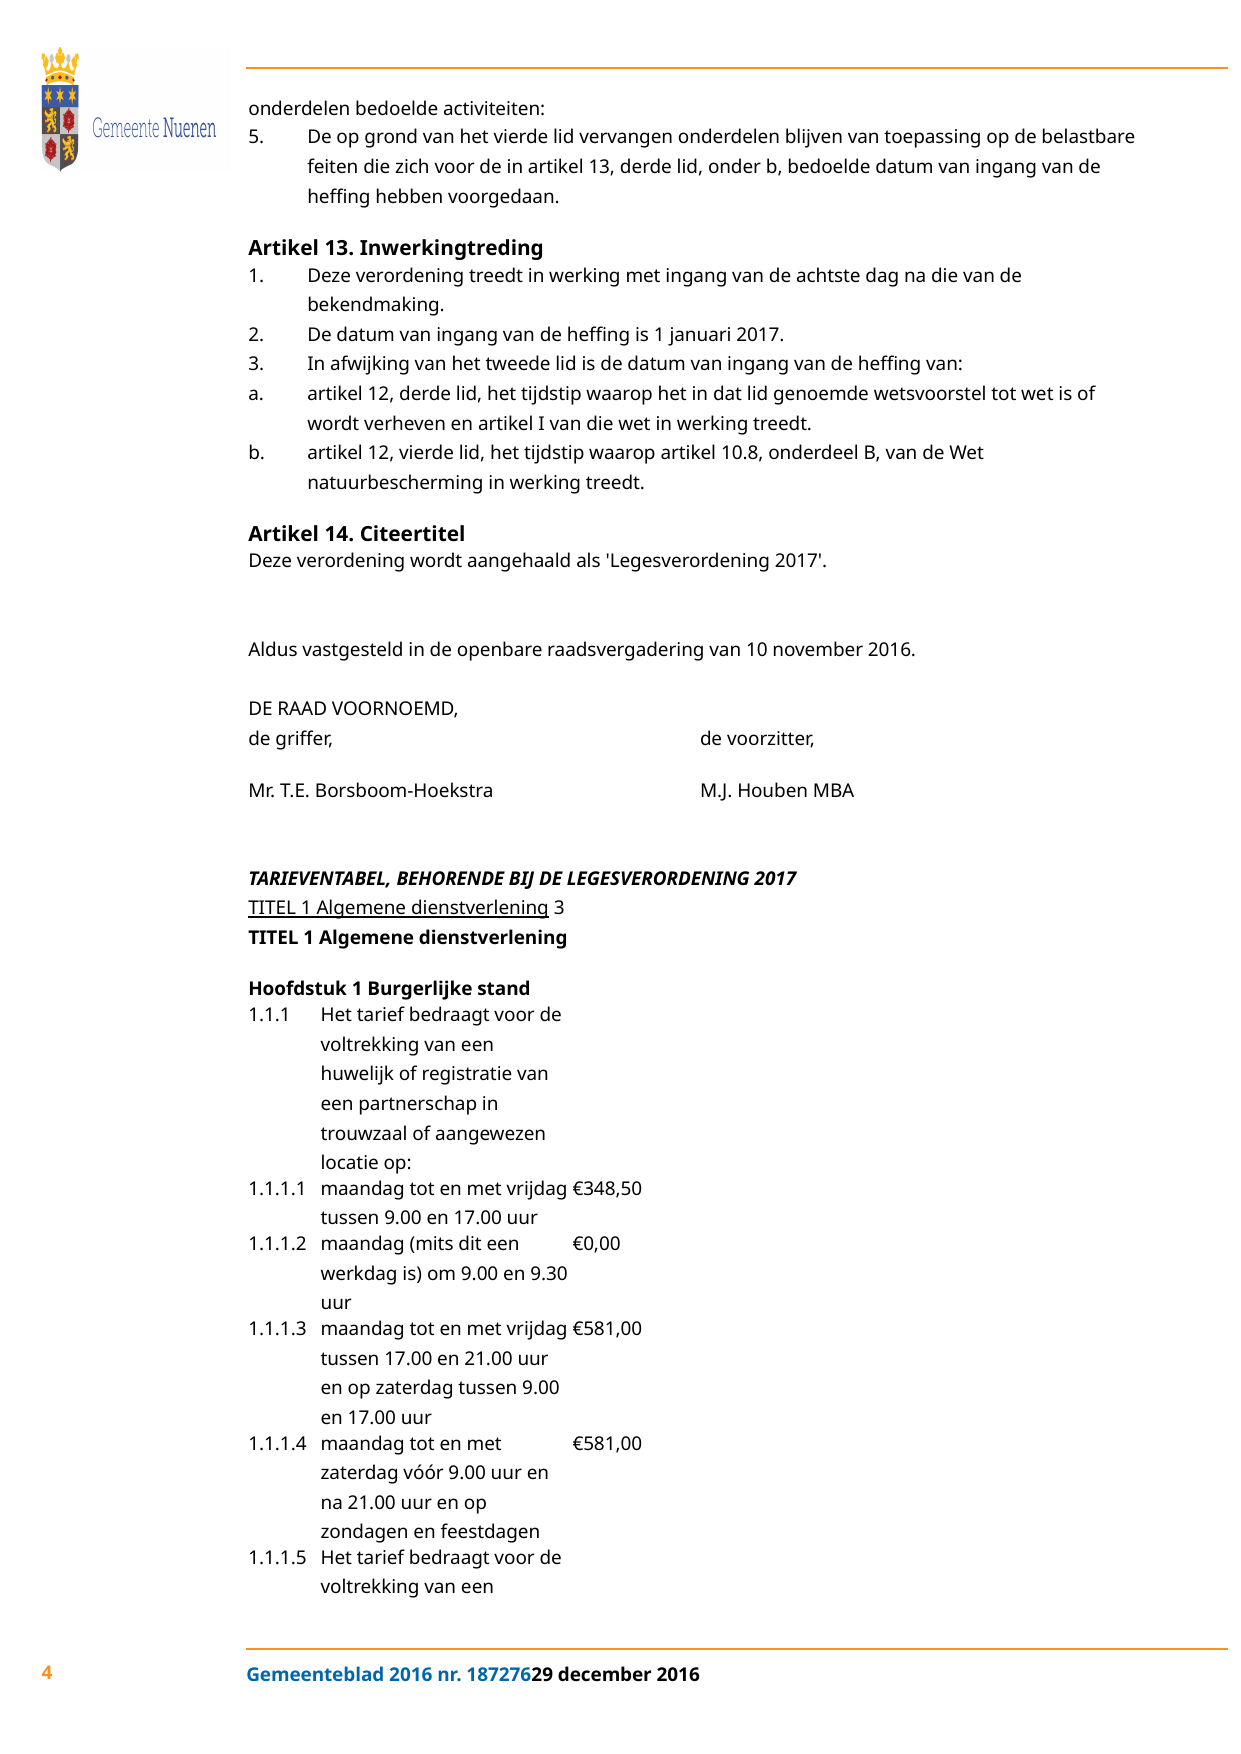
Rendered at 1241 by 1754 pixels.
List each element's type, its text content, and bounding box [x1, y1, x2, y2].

table_cell 1.1.1 [248, 1001, 320, 1175]
table_cell [961, 95, 1152, 121]
table_cell Het tarief bedraagt voor de voltrekking van een [320, 1544, 572, 1599]
table_cell maandag (mits dit een werkdag is) om 9.00 en 9.30 uur [320, 1230, 572, 1315]
table_header de griffer, [248, 725, 700, 751]
picture [41, 47, 231, 172]
table_header de voorzitter, [700, 725, 1152, 751]
table_cell 1.1.1.2 [248, 1230, 320, 1315]
table_cell Mr. T.E. Borsboom-Hoekstra [248, 777, 700, 802]
table_cell M.J. Houben MBA [700, 777, 1152, 802]
table_cell €348,50 [572, 1175, 789, 1230]
list artikel 12, vierde lid, het tijdstip waarop artikel 10.8, onderdeel B, van de Wet natuurbescherming in werking treedt. [248, 439, 1152, 494]
list De op grond van het vierde lid vervangen onderdelen blijven van toepassing op de belastbare feiten die zich voor de in artikel 13, derde lid, onder b, bedoelde datum van ingang van de heffing hebben voorgedaan. [248, 124, 1152, 209]
table_cell [572, 1544, 789, 1599]
table_cell [248, 950, 1152, 976]
table_cell 1.1.1.1 [248, 1175, 320, 1230]
table_cell onderdelen bedoelde activiteiten: [248, 95, 961, 121]
text Aldus vastgesteld in de openbare raadsvergadering van 10 november 2016. [248, 636, 1152, 662]
table_cell maandag tot en met vrijdag tussen 17.00 en 21.00 uur en op zaterdag tussen 9.00 en 17.00 uur [320, 1315, 572, 1430]
text Deze verordening wordt aangehaald als 'Legesverordening 2017'. [248, 548, 1152, 573]
table_cell Het tarief bedraagt voor de voltrekking van een huwelijk of registratie van een partnerschap in trouwzaal of aangewezen locatie op: [320, 1001, 572, 1175]
table_header TITEL 1 Algemene dienstverlening [248, 924, 1152, 950]
list In afwijking van het tweede lid is de datum van ingang van de heffing van: [248, 351, 1152, 376]
table_cell maandag tot en met zaterdag vóór 9.00 uur en na 21.00 uur en op zondagen en feestdagen [320, 1430, 572, 1544]
text DE RAAD VOORNOEMD, [248, 696, 1152, 721]
table_cell €581,00 [572, 1430, 789, 1544]
table_cell 1.1.1.4 [248, 1430, 320, 1544]
table_cell [700, 751, 1152, 777]
text TITEL 1 Algemene dienstverlening 3 [248, 894, 1152, 920]
table_cell €0,00 [572, 1230, 789, 1315]
list De datum van ingang van de heffing is 1 januari 2017. [248, 321, 1152, 347]
table_cell [572, 976, 789, 1001]
list Deze verordening treedt in werking met ingang van de achtste dag na die van de bekendmaking. [248, 262, 1152, 317]
table_cell [248, 751, 700, 777]
table_cell maandag tot en met vrijdag tussen 9.00 en 17.00 uur [320, 1175, 572, 1230]
table_cell [572, 1001, 789, 1175]
text Artikel 14. Citeertitel [248, 519, 1152, 548]
text Artikel 13. Inwerkingtreding [248, 233, 1152, 262]
table_cell 1.1.1.3 [248, 1315, 320, 1430]
table_cell Hoofdstuk 1 Burgerlijke stand [248, 976, 572, 1001]
table_cell €581,00 [572, 1315, 789, 1430]
text TARIEVENTABEL, BEHORENDE BIJ DE LEGESVERORDENING 2017 [248, 865, 1152, 891]
table_cell 1.1.1.5 [248, 1544, 320, 1599]
list artikel 12, derde lid, het tijdstip waarop het in dat lid genoemde wetsvoorstel tot wet is of wordt verheven en artikel I van die wet in werking treedt. [248, 380, 1152, 435]
